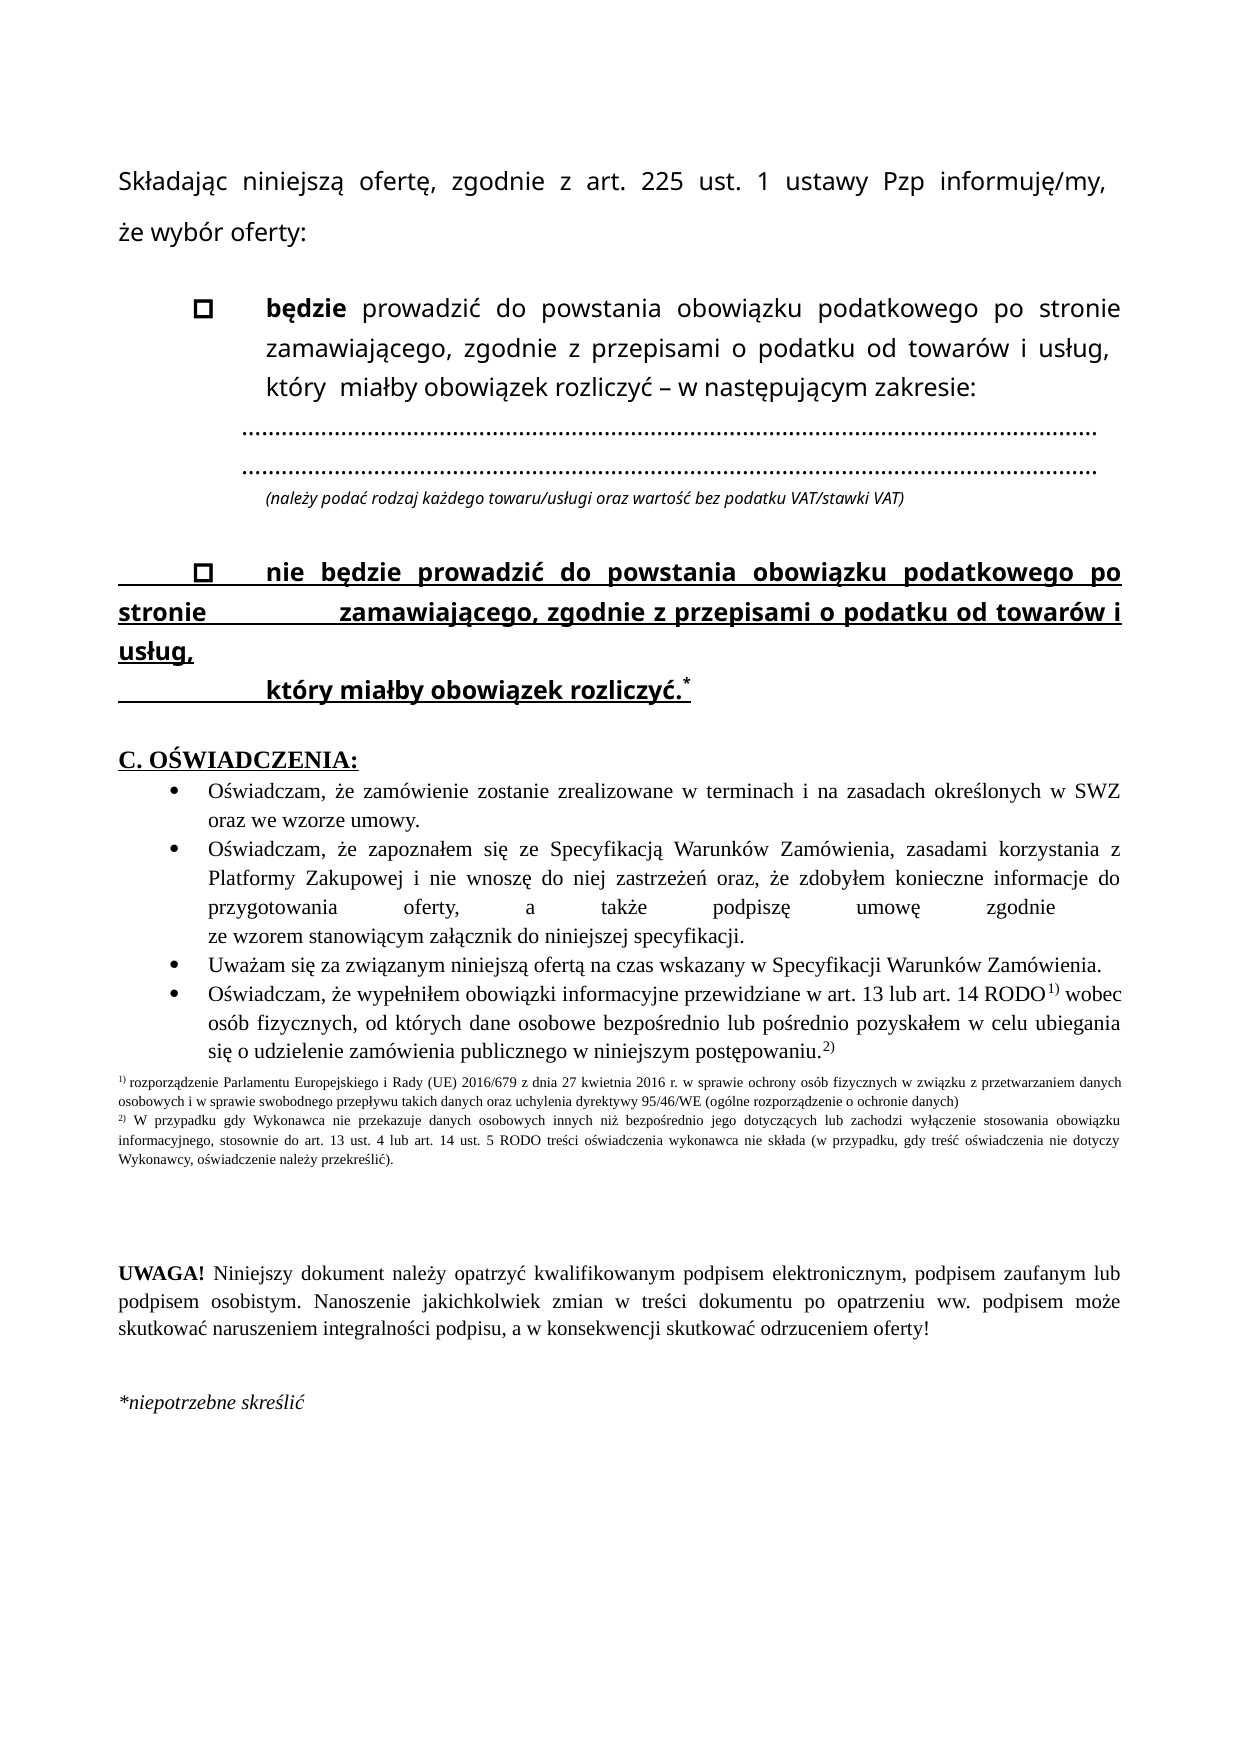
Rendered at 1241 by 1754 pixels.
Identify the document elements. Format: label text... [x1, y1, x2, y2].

text UWAGA! Niniejszy dokument należy opatrzyć kwalifikowanym podpisem elektronicznym, podpisem zaufanym lub podpisem osobistym. Nanoszenie jakichkolwiek zmian w treści dokumentu po opatrzeniu ww. podpisem może skutkować naruszeniem integralności podpisu, a w konsekwencji skutkować odrzuceniem oferty! [118, 1261, 1122, 1340]
text usług, który miałby obowiązek rozliczyć.* [118, 625, 1122, 707]
text *niepotrzebne skreślić [118, 1390, 1122, 1414]
list Oświadczam, że zamówienie zostanie zrealizowane w terminach i na zasadach określonych w SWZ oraz we wzorze umowy. [170, 778, 1122, 832]
list Uważam się za związanym niniejszą ofertą na czas wskazany w Specyfikacji Warunków Zamówienia. [170, 952, 1122, 977]
text 2) W przypadku gdy Wykonawca nie przekazuje danych osobowych innych niż bezpośrednio jego dotyczących lub zachodzi wyłączenie stosowania obowiązku informacyjnego, stosownie do art. 13 ust. 4 lub art. 14 ust. 5 RODO treści oświadczenia wykonawca nie składa (w przypadku, gdy treść oświadczenia nie dotyczy Wykonawcy, oświadczenie należy przekreślić). [118, 1112, 1122, 1167]
text C. OŚWIADCZENIA: [118, 745, 1122, 773]
list Oświadczam, że wypełniłem obowiązki informacyjne przewidziane w art. 13 lub art. 14 RODO1) wobec osób fizycznych, od których dane osobowe bezpośrednio lub pośrednio pozyskałem w celu ubiegania się o udzielenie zamówienia publicznego w niniejszym postępowaniu.2) [170, 981, 1122, 1064]
list Składając niniejszą ofertę, zgodnie z art. 225 ust. 1 ustawy Pzp informuję/my, że wybór oferty: [118, 164, 1122, 249]
text 1) rozporządzenie Parlamentu Europejskiego i Rady (UE) 2016/679 z dnia 27 kwietnia 2016 r. w sprawie ochrony osób fizycznych w związku z przetwarzaniem danych osobowych i w sprawie swobodnego przepływu takich danych oraz uchylenia dyrektywy 95/46/WE (ogólne rozporządzenie o ochronie danych) [118, 1074, 1122, 1110]
text (należy podać rodzaj każdego towaru/usługi oraz wartość bez podatku VAT/stawki VAT) [266, 487, 1122, 510]
text ….……………………………………………………………………………………………………………… [118, 409, 1122, 443]
text ….……………………………………………………………………………………………………………… [118, 448, 1122, 482]
text  nie będzie prowadzić do powstania obowiązku podatkowego po [118, 555, 1122, 584]
text stronie zamawiającego, zgodnie z przepisami o podatku od towarów i [118, 586, 1122, 623]
list Oświadczam, że zapoznałem się ze Specyfikacją Warunków Zamówienia, zasadami korzystania z Platformy Zakupowej i nie wnoszę do niej zastrzeżeń oraz, że zdobyłem konieczne informacje do przygotowania oferty, a także podpiszę umowę zgodnie ze wzorem stanowiącym załącznik do niniejszej specyfikacji. [170, 836, 1122, 948]
text  będzie prowadzić do powstania obowiązku podatkowego po stronie zamawiającego, zgodnie z przepisami o podatku od towarów i usług, który miałby obowiązek rozliczyć – w następującym zakresie: [118, 291, 1122, 403]
